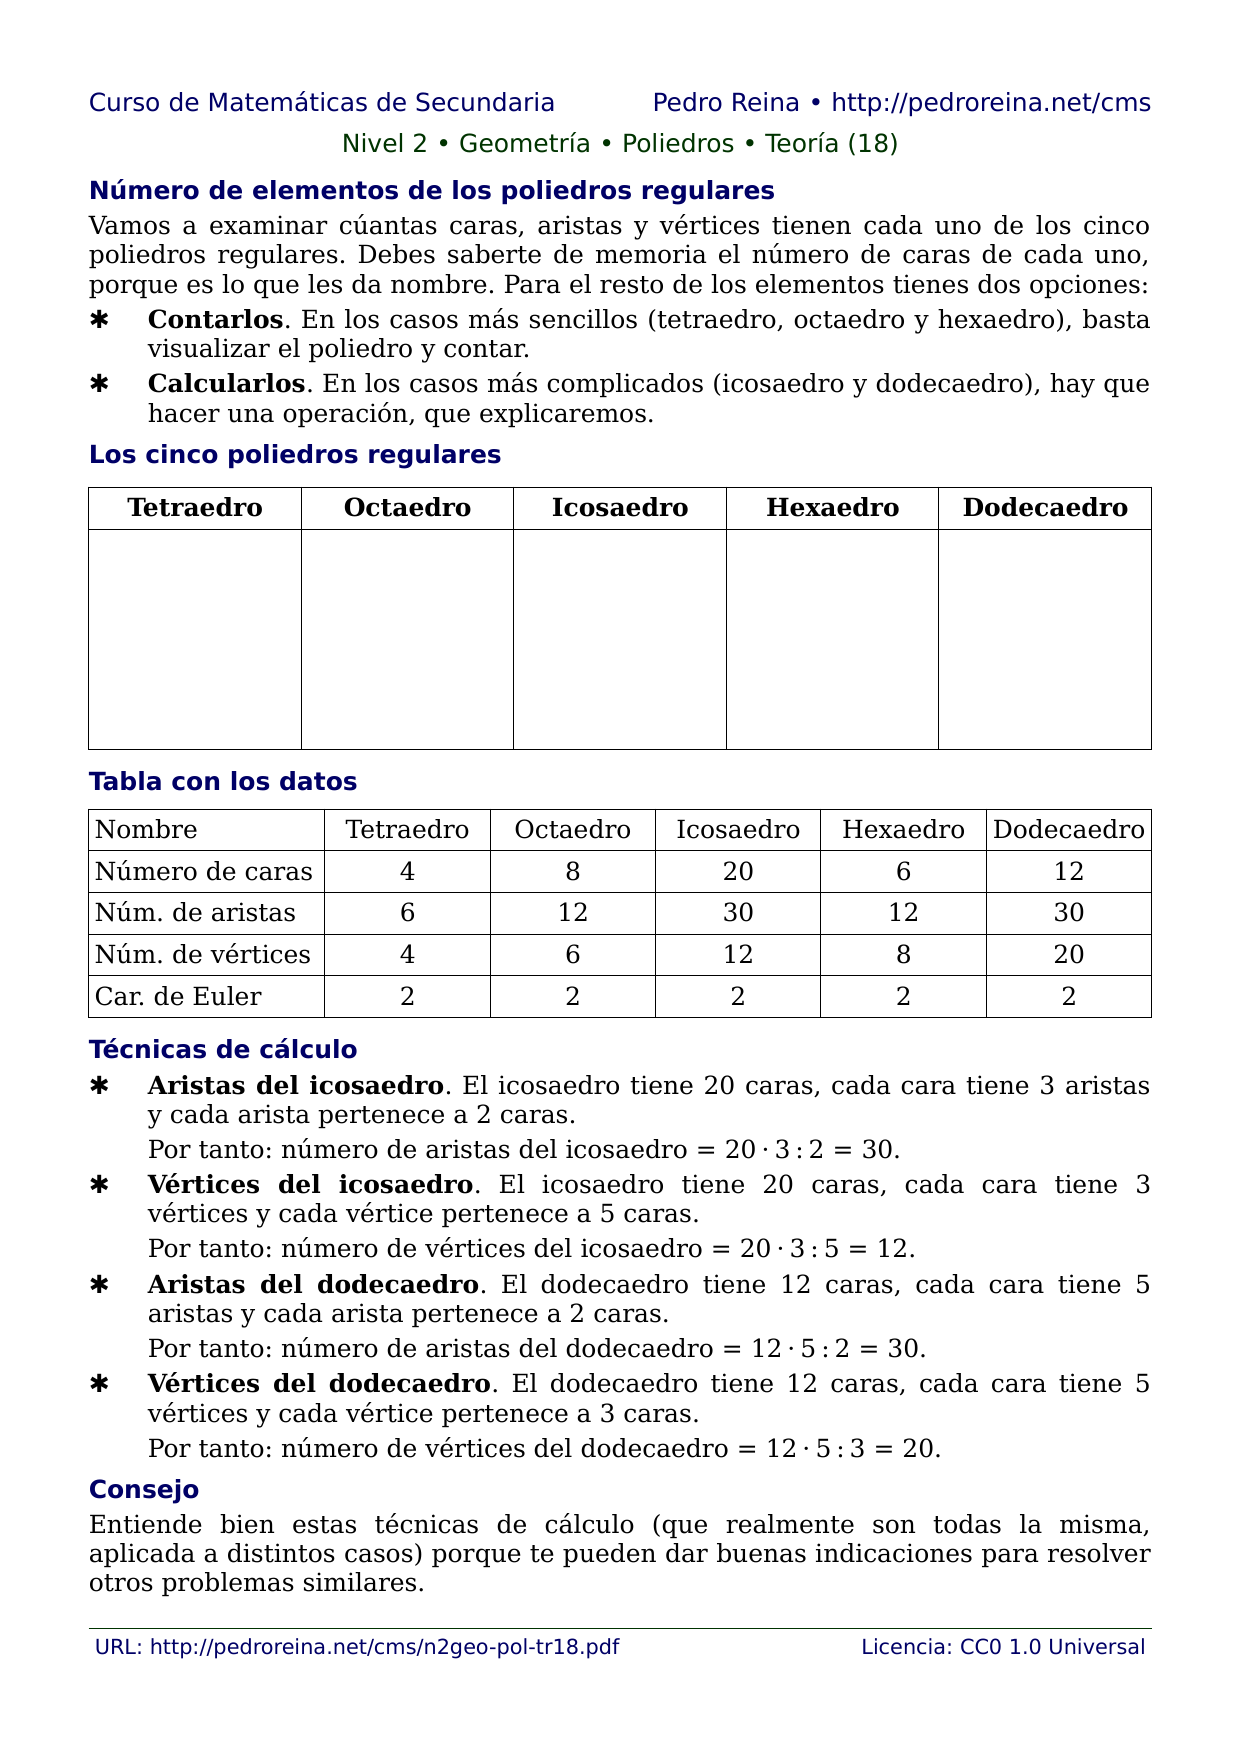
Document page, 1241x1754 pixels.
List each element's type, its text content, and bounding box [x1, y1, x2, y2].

table_cell 8 [491, 851, 655, 892]
table_cell [514, 530, 726, 749]
table_cell [939, 530, 1151, 749]
text Técnicas de cálculo [88, 1036, 1152, 1065]
table_cell 6 [491, 935, 655, 975]
table_cell Núm. de vértices [89, 935, 324, 975]
table_cell 4 [325, 851, 490, 892]
table_cell 12 [491, 893, 655, 933]
list Calcularlos. En los casos más complicados (icosaedro y dodecaedro), hay que hacer una operación, que explicaremos. [88, 369, 1152, 428]
table_header Dodecaedro [939, 488, 1151, 528]
table_cell 12 [656, 935, 820, 975]
table_header Tetraedro [325, 810, 490, 850]
text Por tanto: número de aristas del icosaedro = 20 · 3 : 2 = 30. [88, 1135, 1152, 1164]
table_header Hexaedro [821, 810, 986, 850]
table_header Octaedro [491, 810, 655, 850]
table_cell Número de caras [89, 851, 324, 892]
table_cell 2 [325, 976, 490, 1017]
text Por tanto: número de vértices del dodecaedro = 12 · 5 : 3 = 20. [88, 1434, 1152, 1463]
table_cell [302, 530, 513, 749]
table_header Icosaedro [656, 810, 820, 850]
table_cell 2 [987, 976, 1151, 1017]
text Por tanto: número de vértices del icosaedro = 20 · 3 : 5 = 12. [88, 1235, 1152, 1264]
table_header Icosaedro [514, 488, 726, 528]
text Curso de Matemáticas de Secundaria Pedro Reina • http://pedroreina.net/cms [88, 88, 1152, 118]
table_cell Núm. de aristas [89, 893, 324, 933]
table_cell 4 [325, 935, 490, 975]
list Contarlos. En los casos más sencillos (tetraedro, octaedro y hexaedro), basta visualizar el poliedro y contar. [88, 305, 1152, 363]
table_cell 6 [325, 893, 490, 933]
table_cell [727, 530, 938, 749]
table_cell 12 [821, 893, 986, 933]
text Nivel 2 • Geometría • Poliedros • Teoría (18) [88, 129, 1152, 159]
table_cell 30 [656, 893, 820, 933]
table_header Dodecaedro [987, 810, 1151, 850]
table_cell 2 [656, 976, 820, 1017]
table_header Tetraedro [89, 488, 301, 528]
table_cell 2 [491, 976, 655, 1017]
table_cell Car. de Euler [89, 976, 324, 1017]
list Vértices del icosaedro. El icosaedro tiene 20 caras, cada cara tiene 3 vértices y cada vértice pertenece a 5 caras. [88, 1170, 1152, 1229]
list Aristas del dodecaedro. El dodecaedro tiene 12 caras, cada cara tiene 5 aristas y cada arista pertenece a 2 caras. [88, 1270, 1152, 1328]
table_cell 20 [656, 851, 820, 892]
text Número de elementos de los poliedros regulares [88, 176, 1152, 206]
list Aristas del icosaedro. El icosaedro tiene 20 caras, cada cara tiene 3 aristas y cada arista pertenece a 2 caras. [88, 1071, 1152, 1129]
table_cell 12 [987, 851, 1151, 892]
text Los cinco poliedros regulares [88, 440, 1152, 469]
list Vértices del dodecaedro. El dodecaedro tiene 12 caras, cada cara tiene 5 vértices y cada vértice pertenece a 3 caras. [88, 1369, 1152, 1428]
table_cell 6 [821, 851, 986, 892]
table_cell [89, 530, 301, 749]
text Tabla con los datos [88, 767, 1152, 797]
text Entiende bien estas técnicas de cálculo (que realmente son todas la misma, aplicada a distintos casos) porque te pueden dar buenas indicaciones para resolver otros problemas similares. [88, 1510, 1152, 1597]
table_header Hexaedro [727, 488, 938, 528]
table_cell 20 [987, 935, 1151, 975]
text Vamos a examinar cúantas caras, aristas y vértices tienen cada uno de los cinco poliedros regulares. Debes saberte de memoria el número de caras de cada uno, porque es lo que les da nombre. Para el resto de los elementos tienes dos opciones: [88, 211, 1152, 299]
table_header Nombre [89, 810, 324, 850]
table_cell 8 [821, 935, 986, 975]
table_header Octaedro [302, 488, 513, 528]
table_cell 30 [987, 893, 1151, 933]
text Por tanto: número de aristas del dodecaedro = 12 · 5 : 2 = 30. [88, 1334, 1152, 1363]
table_cell 2 [821, 976, 986, 1017]
text Consejo [88, 1475, 1152, 1504]
